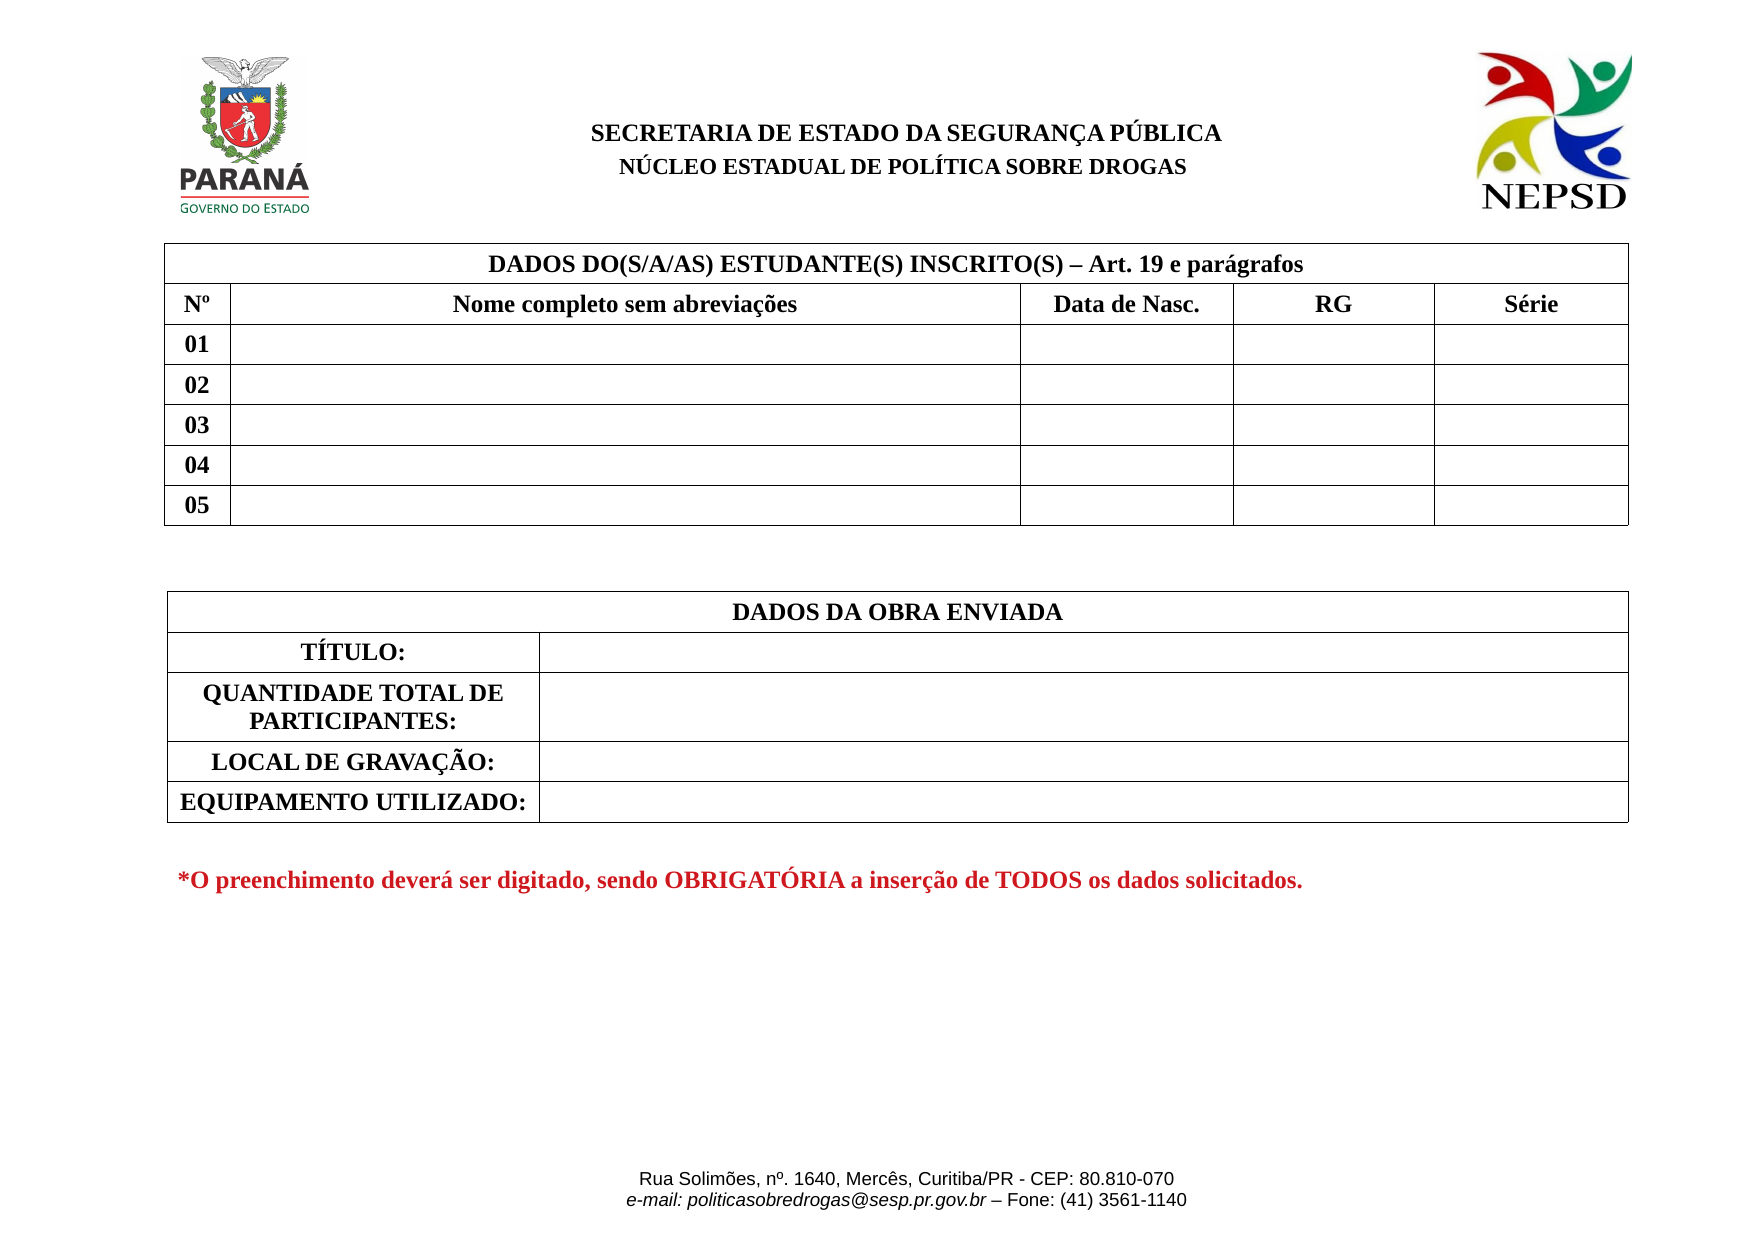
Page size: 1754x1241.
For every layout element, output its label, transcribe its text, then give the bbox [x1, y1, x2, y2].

table_cell [231, 446, 1020, 485]
table_cell [1435, 325, 1628, 364]
table_cell QUANTIDADE TOTAL DE PARTICIPANTES: [168, 673, 539, 741]
table_cell [1234, 486, 1434, 525]
table_cell 01 [165, 325, 230, 364]
table_cell Série [1435, 284, 1628, 323]
table_cell [1234, 325, 1434, 364]
table_cell [1021, 486, 1233, 525]
table_cell [231, 486, 1020, 525]
table_cell [1021, 365, 1233, 404]
table_cell [1435, 405, 1628, 444]
table_cell 05 [165, 486, 230, 525]
table_cell TÍTULO: [168, 633, 539, 672]
picture [1475, 50, 1633, 209]
table_cell LOCAL DE GRAVAÇÃO: [168, 742, 539, 781]
table_cell [1435, 365, 1628, 404]
table_cell [231, 405, 1020, 444]
table_cell [1435, 446, 1628, 485]
table_cell [1021, 405, 1233, 444]
table_cell Nome completo sem abreviações [231, 284, 1020, 323]
table_cell [540, 742, 1628, 781]
table_header DADOS DO(S/A/AS) ESTUDANTE(S) INSCRITO(S) – Art. 19 e parágrafos [165, 244, 1628, 283]
table_cell Data de Nasc. [1021, 284, 1233, 323]
table_cell [1234, 405, 1434, 444]
table_cell EQUIPAMENTO UTILIZADO: [168, 782, 539, 822]
table_cell [1234, 446, 1434, 485]
table_cell RG [1234, 284, 1434, 323]
table_cell [1234, 365, 1434, 404]
table_cell [1021, 325, 1233, 364]
table_cell 02 [165, 365, 230, 404]
table_cell [1021, 446, 1233, 485]
text *O preenchimento deverá ser digitado, sendo OBRIGATÓRIA a inserção de TODOS os dados solicitados. [177, 865, 1636, 893]
table_cell [540, 633, 1628, 672]
table_cell 04 [165, 446, 230, 485]
table_cell [231, 325, 1020, 364]
table_cell 03 [165, 405, 230, 444]
table_header DADOS DA OBRA ENVIADA [168, 592, 1628, 632]
table_cell Nº [165, 284, 230, 323]
picture [180, 57, 309, 213]
table_cell [540, 782, 1628, 822]
table_cell [231, 365, 1020, 404]
table_cell [1435, 486, 1628, 525]
table_cell [540, 673, 1628, 741]
